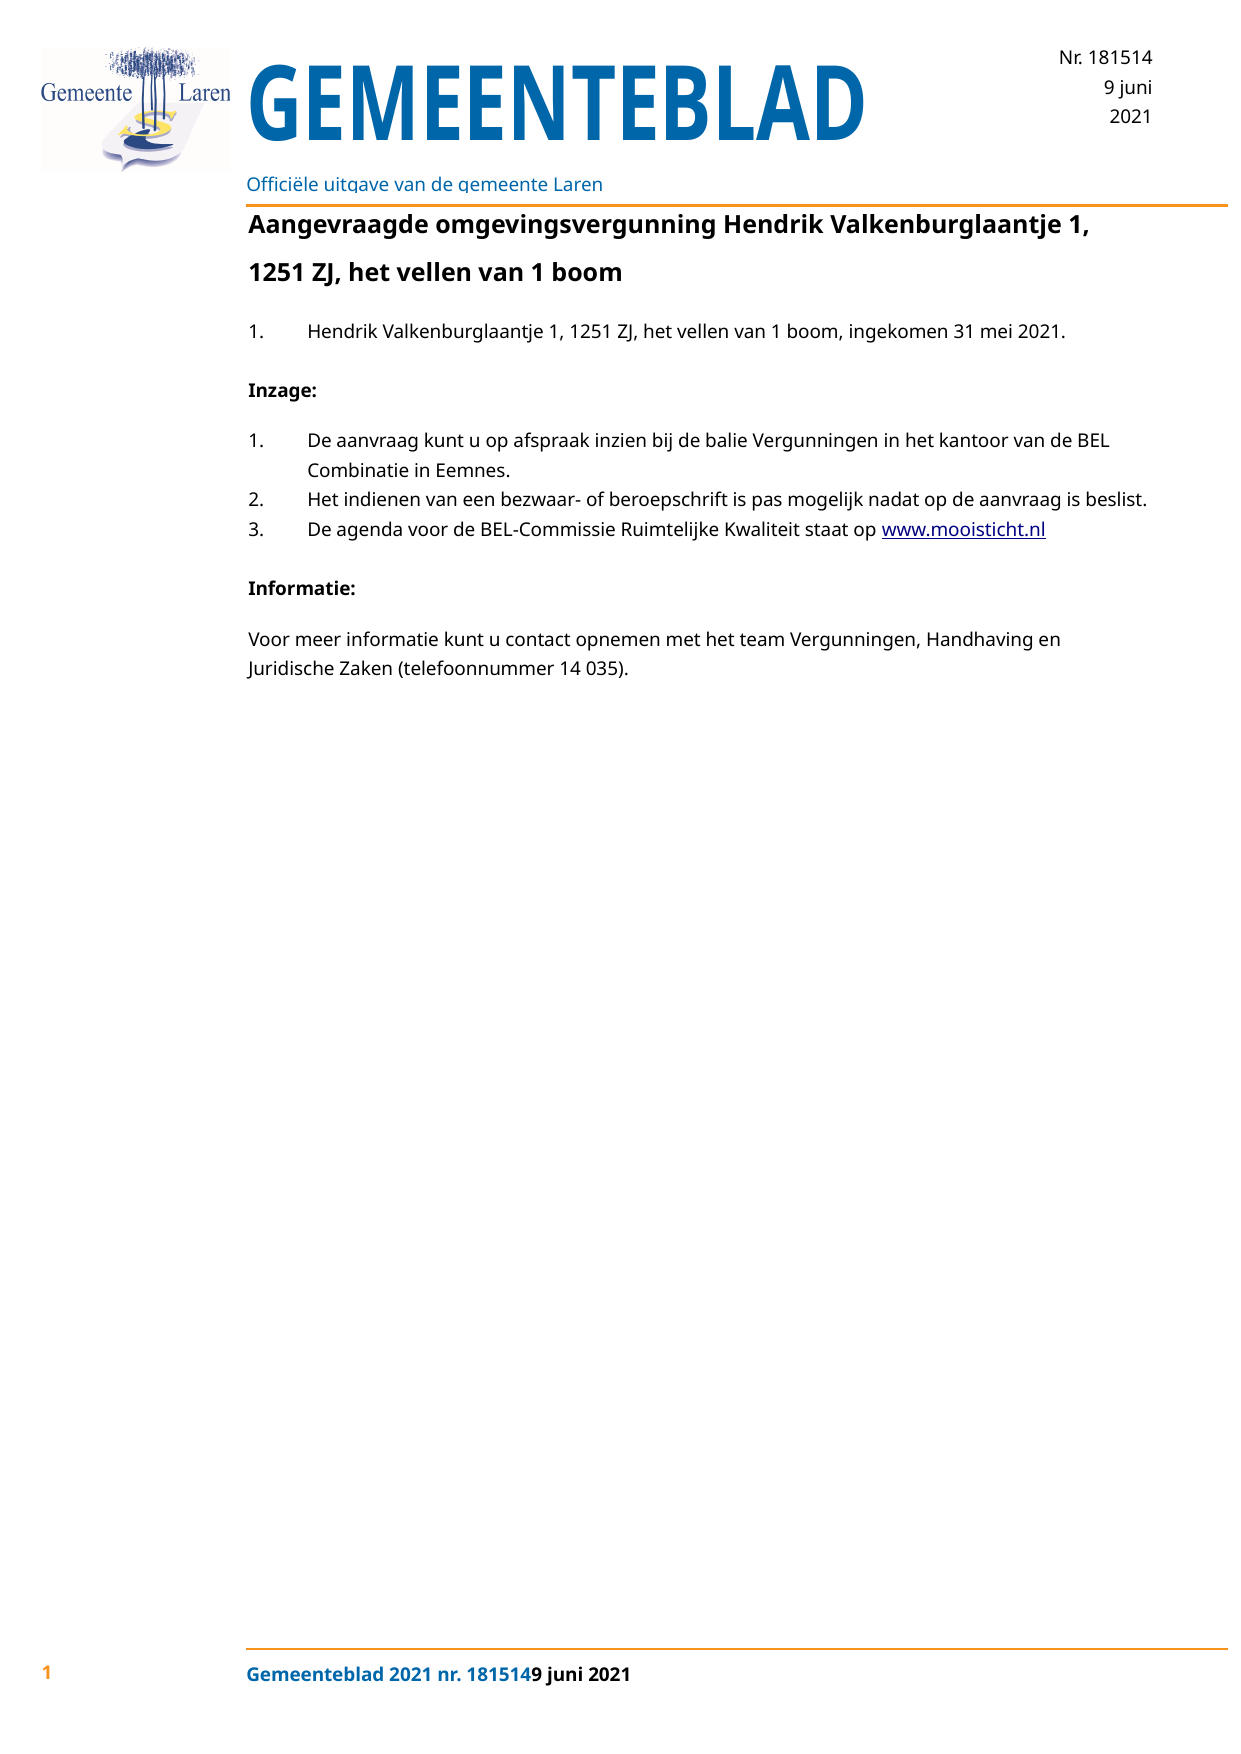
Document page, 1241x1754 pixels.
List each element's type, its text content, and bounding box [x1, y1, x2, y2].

list De agenda voor de BEL-Commissie Ruimtelijke Kwaliteit staat op www.mooisticht.nl [248, 516, 1152, 542]
text Informatie: [248, 575, 1152, 601]
list Hendrik Valkenburglaantje 1, 1251 ZJ, het vellen van 1 boom, ingekomen 31 mei 2021. [248, 318, 1152, 344]
list De aanvraag kunt u op afspraak inzien bij de balie Vergunningen in het kantoor van de BEL Combinatie in Eemnes. [248, 427, 1152, 483]
picture [41, 47, 231, 172]
list Het indienen van een bezwaar- of beroepschrift is pas mogelijk nadat op de aanvraag is beslist. [248, 487, 1152, 512]
text Voor meer informatie kunt u contact opnemen met het team Vergunningen, Handhaving en Juridische Zaken (telefoonnummer 14 035). [248, 626, 1152, 681]
text Inzage: [248, 377, 1152, 403]
text Aangevraagde omgevingsvergunning Hendrik Valkenburglaantje 1, 1251 ZJ, het vellen van 1 boom [248, 207, 1152, 288]
